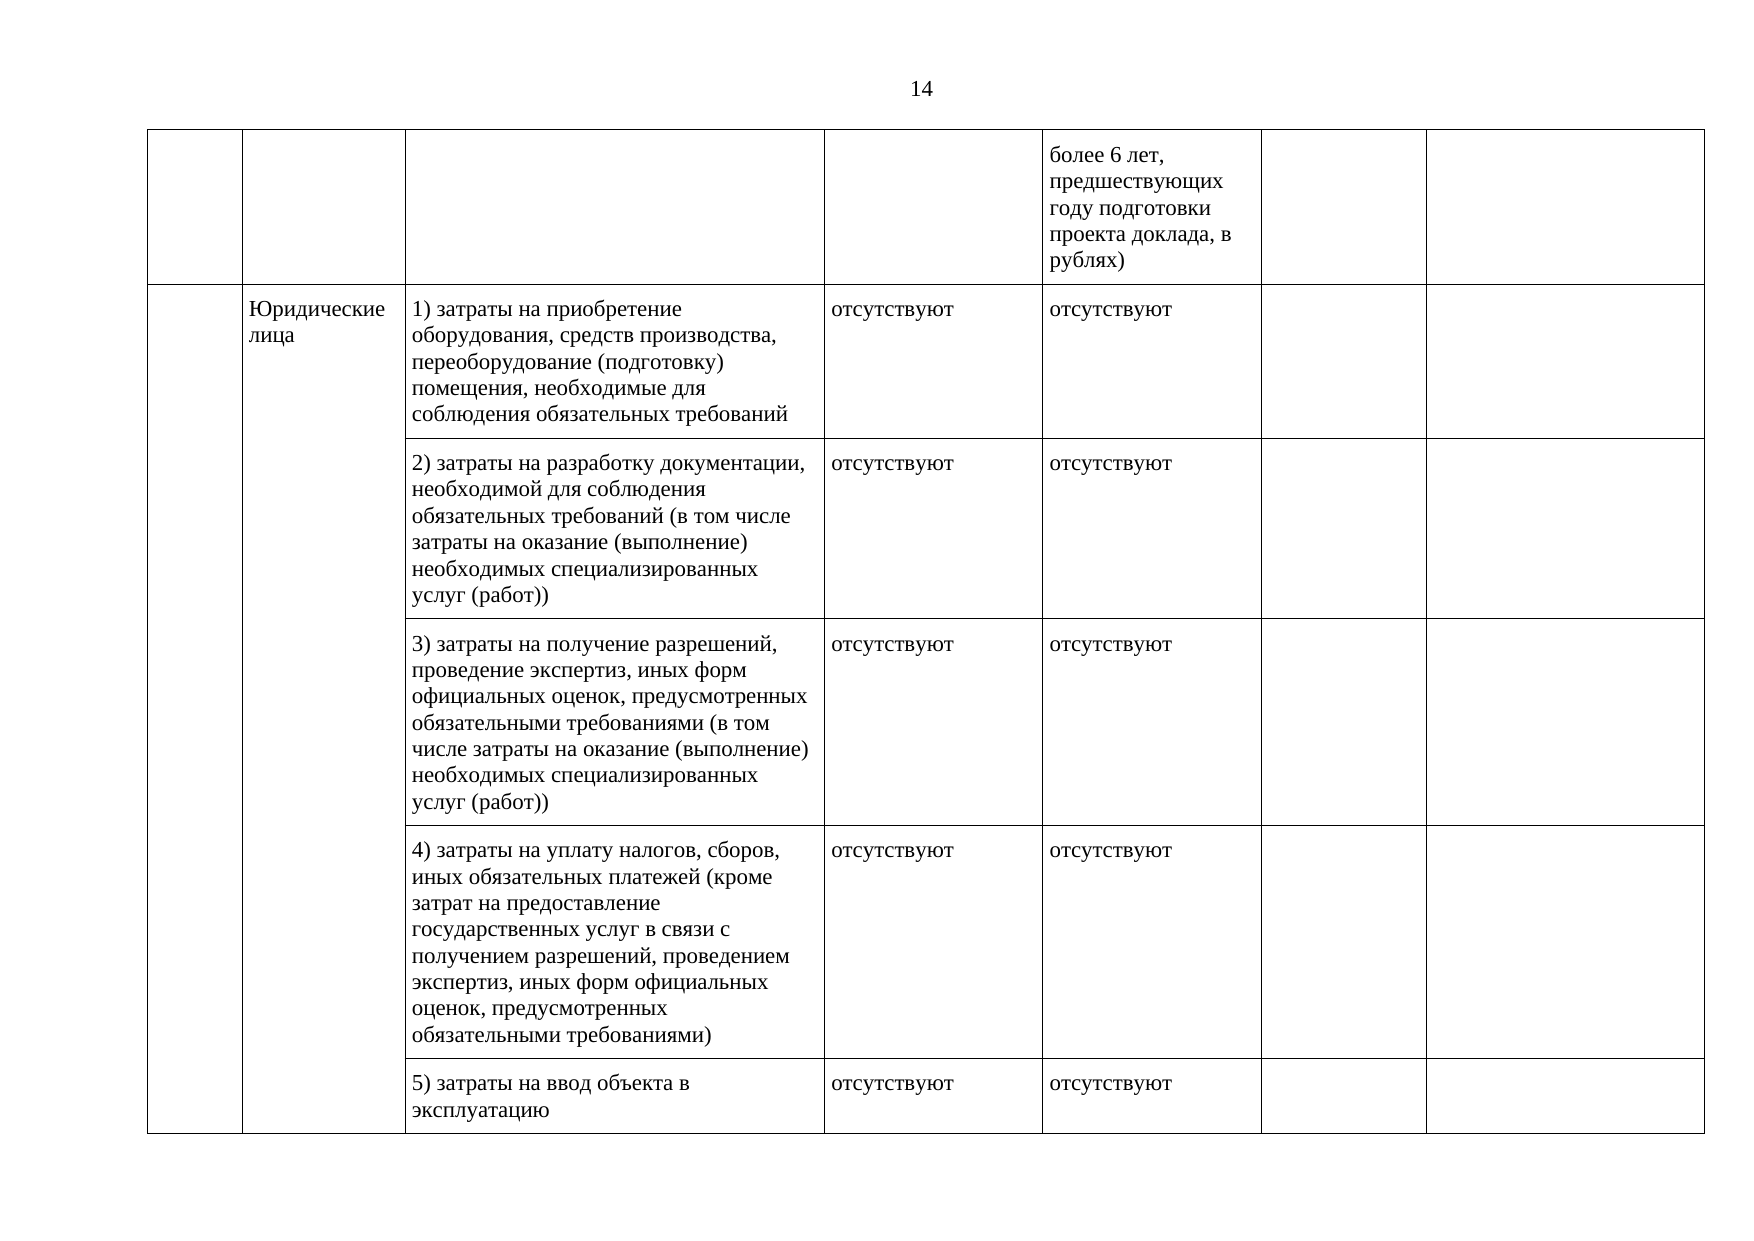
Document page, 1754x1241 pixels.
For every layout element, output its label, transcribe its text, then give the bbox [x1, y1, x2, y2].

table_cell 3) затраты на получение разрешений, проведение экспертиз, иных форм официальных оценок, предусмотренных обязательными требованиями (в том числе затраты на оказание (выполнение) необходимых специализированных услуг (работ)) [406, 619, 824, 825]
table_cell отсутствуют [825, 439, 1042, 618]
table_cell более 6 лет, предшествующих году подготовки проекта доклада, в рублях) [1043, 130, 1261, 283]
table_cell [406, 130, 824, 283]
table_cell отсутствуют [1043, 439, 1261, 618]
table_cell 1) затраты на приобретение оборудования, средств производства, переоборудование (подготовку) помещения, необходимые для соблюдения обязательных требований [406, 285, 824, 437]
table_cell [148, 1058, 242, 1133]
table_cell [1427, 1059, 1704, 1133]
table_cell [148, 130, 242, 283]
table_cell [825, 130, 1042, 283]
table_cell [1427, 439, 1704, 618]
table_cell [1262, 130, 1426, 283]
table_cell отсутствуют [825, 619, 1042, 825]
table_cell отсутствуют [1043, 1059, 1261, 1133]
table_cell [1262, 439, 1426, 618]
table_cell [1427, 285, 1704, 437]
table_cell отсутствуют [1043, 619, 1261, 825]
table_cell [243, 130, 405, 283]
table_cell [1427, 130, 1704, 283]
table_cell [1427, 826, 1704, 1058]
table_cell [148, 285, 242, 1058]
table_cell 5) затраты на ввод объекта в эксплуатацию [406, 1059, 824, 1133]
table_cell отсутствуют [825, 826, 1042, 1058]
table_cell 2) затраты на разработку документации, необходимой для соблюдения обязательных требований (в том числе затраты на оказание (выполнение) необходимых специализированных услуг (работ)) [406, 439, 824, 618]
table_cell [1262, 285, 1426, 437]
table_cell 4) затраты на уплату налогов, сборов, иных обязательных платежей (кроме затрат на предоставление государственных услуг в связи с получением разрешений, проведением экспертиз, иных форм официальных оценок, предусмотренных обязательными требованиями) [406, 826, 824, 1058]
table_cell [1262, 826, 1426, 1058]
table_cell [1427, 619, 1704, 825]
table_cell отсутствуют [825, 1059, 1042, 1133]
table_cell [1262, 619, 1426, 825]
table_cell отсутствуют [1043, 285, 1261, 437]
table_cell отсутствуют [825, 285, 1042, 437]
table_cell Юридические лица [243, 285, 405, 1058]
table_cell [243, 1058, 405, 1133]
table_cell [1262, 1059, 1426, 1133]
table_cell отсутствуют [1043, 826, 1261, 1058]
